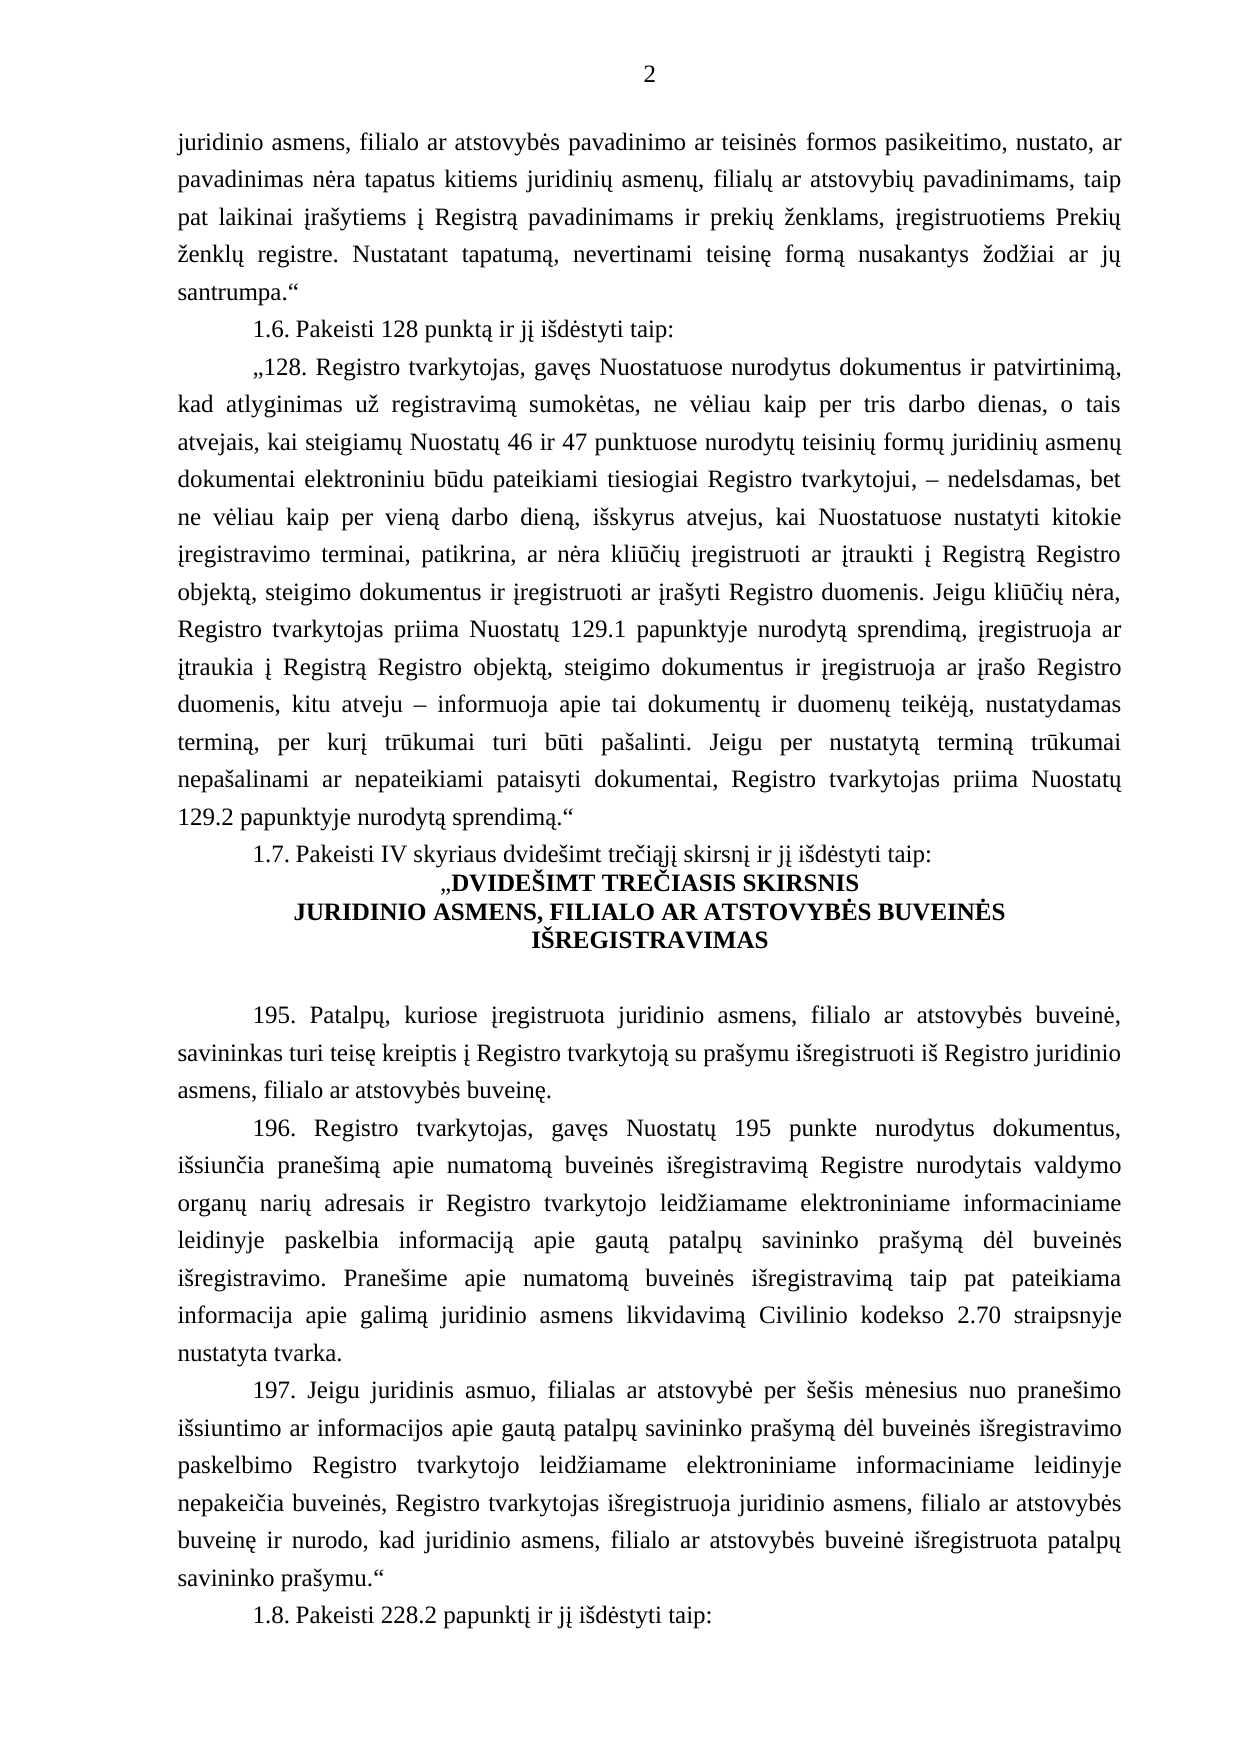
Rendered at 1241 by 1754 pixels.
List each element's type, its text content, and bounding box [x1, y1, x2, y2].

text 1.6. Pakeisti 128 punktą ir jį išdėstyti taip: [177, 306, 1122, 343]
text 197. Jeigu juridinis asmuo, filialas ar atstovybė per šešis mėnesius nuo pranešimo išsiuntimo ar informacijos apie gautą patalpų savininko prašymą dėl buveinės išregistravimo paskelbimo Registro tvarkytojo leidžiamame elektroniniame informaciniame leidinyje nepakeičia buveinės, Registro tvarkytojas išregistruoja juridinio asmens, filialo ar atstovybės buveinę ir nurodo, kad juridinio asmens, filialo ar atstovybės buveinė išregistruota patalpų savininko prašymu.“ [177, 1367, 1122, 1592]
text 196. Registro tvarkytojas, gavęs Nuostatų 195 punkte nurodytus dokumentus, išsiunčia pranešimą apie numatomą buveinės išregistravimą Registre nurodytais valdymo organų narių adresais ir Registro tvarkytojo leidžiamame elektroniniame informaciniame leidinyje paskelbia informaciją apie gautą patalpų savininko prašymą dėl buveinės išregistravimo. Pranešime apie numatomą buveinės išregistravimą taip pat pateikiama informacija apie galimą juridinio asmens likvidavimą Civilinio kodekso 2.70 straipsnyje nustatyta tvarka. [177, 1104, 1122, 1367]
text 1.8. Pakeisti 228.2 papunktį ir jį išdėstyti taip: [177, 1592, 1122, 1629]
text „DVIDEŠIMT TREČIASIS SKIRSNIS [177, 868, 1122, 897]
text 1.7. Pakeisti IV skyriaus dvidešimt trečiąjį skirsnį ir jį išdėstyti taip: [177, 831, 1122, 868]
text 195. Patalpų, kuriose įregistruota juridinio asmens, filialo ar atstovybės buveinė, savininkas turi teisę kreiptis į Registro tvarkytoją su prašymu išregistruoti iš Registro juridinio asmens, filialo ar atstovybės buveinę. [177, 992, 1122, 1104]
text JURIDINIO ASMENS, FILIALO AR ATSTOVYBĖS BUVEINĖS IŠREGISTRAVIMAS [177, 897, 1122, 954]
text „128. Registro tvarkytojas, gavęs Nuostatuose nurodytus dokumentus ir patvirtinimą, kad atlyginimas už registravimą sumokėtas, ne vėliau kaip per tris darbo dienas, o tais atvejais, kai steigiamų Nuostatų 46 ir 47 punktuose nurodytų teisinių formų juridinių asmenų dokumentai elektroniniu būdu pateikiami tiesiogiai Registro tvarkytojui, – nedelsdamas, bet ne vėliau kaip per vieną darbo dieną, išskyrus atvejus, kai Nuostatuose nustatyti kitokie įregistravimo terminai, patikrina, ar nėra kliūčių įregistruoti ar įtraukti į Registrą Registro objektą, steigimo dokumentus ir įregistruoti ar įrašyti Registro duomenis. Jeigu kliūčių nėra, Registro tvarkytojas priima Nuostatų 129.1 papunktyje nurodytą sprendimą, įregistruoja ar įtraukia į Registrą Registro objektą, steigimo dokumentus ir įregistruoja ar įrašo Registro duomenis, kitu atveju – informuoja apie tai dokumentų ir duomenų teikėją, nustatydamas terminą, per kurį trūkumai turi būti pašalinti. Jeigu per nustatytą terminą trūkumai nepašalinami ar nepateikiami pataisyti dokumentai, Registro tvarkytojas priima Nuostatų 129.2 papunktyje nurodytą sprendimą.“ [177, 343, 1122, 831]
text juridinio asmens, filialo ar atstovybės pavadinimo ar teisinės formos pasikeitimo, nustato, ar pavadinimas nėra tapatus kitiems juridinių asmenų, filialų ar atstovybių pavadinimams, taip pat laikinai įrašytiems į Registrą pavadinimams ir prekių ženklams, įregistruotiems Prekių ženklų registre. Nustatant tapatumą, nevertinami teisinę formą nusakantys žodžiai ar jų santrumpa.“ [177, 118, 1122, 306]
